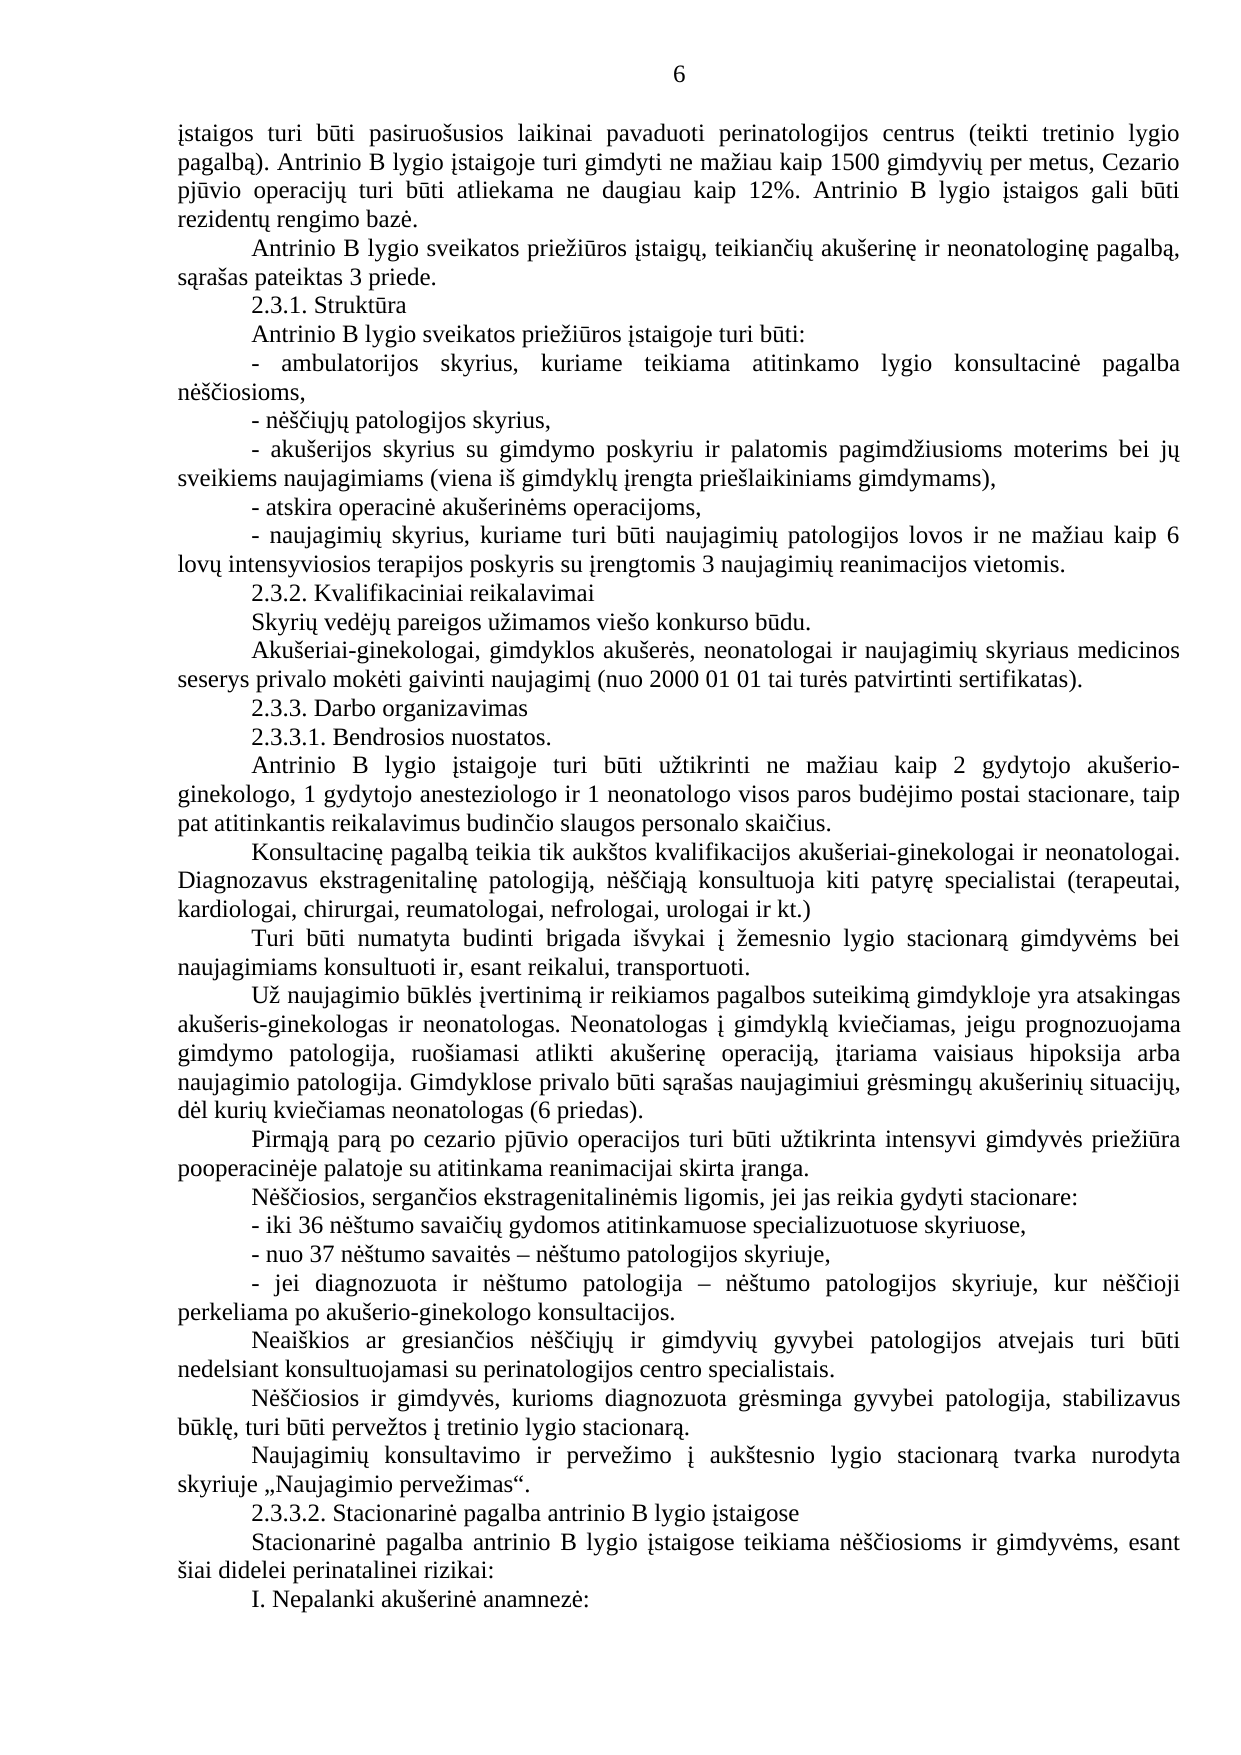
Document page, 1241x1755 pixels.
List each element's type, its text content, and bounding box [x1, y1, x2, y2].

text Naujagimių konsultavimo ir pervežimo į aukštesnio lygio stacionarą tvarka nurodyta skyriuje „Naujagimio pervežimas“. [177, 1441, 1181, 1498]
text 2.3.1. Struktūra [177, 291, 1181, 319]
text Skyrių vedėjų pareigos užimamos viešo konkurso būdu. [177, 607, 1181, 636]
text 2.3.3.2. Stacionarinė pagalba antrinio B lygio įstaigose [177, 1498, 1181, 1527]
text - iki 36 nėštumo savaičių gydomos atitinkamuose specializuotuose skyriuose, [177, 1211, 1181, 1239]
text I. Nepalanki akušerinė anamnezė: [177, 1584, 1181, 1613]
text - nuo 37 nėštumo savaitės – nėštumo patologijos skyriuje, [177, 1239, 1181, 1268]
text Nėščiosios, sergančios ekstragenitalinėmis ligomis, jei jas reikia gydyti stacionare: [177, 1182, 1181, 1211]
text Už naujagimio būklės įvertinimą ir reikiamos pagalbos suteikimą gimdykloje yra atsakingas akušeris-ginekologas ir neonatologas. Neonatologas į gimdyklą kviečiamas, jeigu prognozuojama gimdymo patologija, ruošiamasi atlikti akušerinę operaciją, įtariama vaisiaus hipoksija arba naujagimio patologija. Gimdyklose privalo būti sąrašas naujagimiui grėsmingų akušerinių situacijų, dėl kurių kviečiamas neonatologas (6 priedas). [177, 981, 1181, 1124]
text - akušerijos skyrius su gimdymo poskyriu ir palatomis pagimdžiusioms moterims bei jų sveikiems naujagimiams (viena iš gimdyklų įrengta priešlaikiniams gimdymams), [177, 434, 1181, 492]
text Antrinio B lygio sveikatos priežiūros įstaigoje turi būti: [177, 319, 1181, 348]
text - atskira operacinė akušerinėms operacijoms, [177, 492, 1181, 521]
text - ambulatorijos skyrius, kuriame teikiama atitinkamo lygio konsultacinė pagalba nėščiosioms, [177, 348, 1181, 406]
text Pirmąją parą po cezario pjūvio operacijos turi būti užtikrinta intensyvi gimdyvės priežiūra pooperacinėje palatoje su atitinkama reanimacijai skirta įranga. [177, 1124, 1181, 1182]
text 2.3.2. Kvalifikaciniai reikalavimai [177, 578, 1181, 607]
text - naujagimių skyrius, kuriame turi būti naujagimių patologijos lovos ir ne mažiau kaip 6 lovų intensyviosios terapijos poskyris su įrengtomis 3 naujagimių reanimacijos vietomis. [177, 521, 1181, 578]
text Akušeriai-ginekologai, gimdyklos akušerės, neonatologai ir naujagimių skyriaus medicinos seserys privalo mokėti gaivinti naujagimį (nuo 2000 01 01 tai turės patvirtinti sertifikatas). [177, 636, 1181, 693]
text - jei diagnozuota ir nėštumo patologija – nėštumo patologijos skyriuje, kur nėščioji perkeliama po akušerio-ginekologo konsultacijos. [177, 1268, 1181, 1326]
text Antrinio B lygio įstaigoje turi būti užtikrinti ne mažiau kaip 2 gydytojo akušerio- ginekologo, 1 gydytojo anesteziologo ir 1 neonatologo visos paros budėjimo postai stacionare, taip pat atitinkantis reikalavimus budinčio slaugos personalo skaičius. [177, 751, 1181, 837]
text įstaigos turi būti pasiruošusios laikinai pavaduoti perinatologijos centrus (teikti tretinio lygio pagalbą). Antrinio B lygio įstaigoje turi gimdyti ne mažiau kaip 1500 gimdyvių per metus, Cezario pjūvio operacijų turi būti atliekama ne daugiau kaip 12%. Antrinio B lygio įstaigos gali būti rezidentų rengimo bazė. [177, 118, 1181, 233]
text Turi būti numatyta budinti brigada išvykai į žemesnio lygio stacionarą gimdyvėms bei naujagimiams konsultuoti ir, esant reikalui, transportuoti. [177, 923, 1181, 981]
text 2.3.3.1. Bendrosios nuostatos. [177, 722, 1181, 751]
text Stacionarinė pagalba antrinio B lygio įstaigose teikiama nėščiosioms ir gimdyvėms, esant šiai didelei perinatalinei rizikai: [177, 1527, 1181, 1584]
text 2.3.3. Darbo organizavimas [177, 693, 1181, 722]
text Antrinio B lygio sveikatos priežiūros įstaigų, teikiančių akušerinę ir neonatologinę pagalbą, sąrašas pateiktas 3 priede. [177, 233, 1181, 291]
text - nėščiųjų patologijos skyrius, [177, 406, 1181, 434]
text Nėščiosios ir gimdyvės, kurioms diagnozuota grėsminga gyvybei patologija, stabilizavus būklę, turi būti pervežtos į tretinio lygio stacionarą. [177, 1383, 1181, 1441]
text Neaiškios ar gresiančios nėščiųjų ir gimdyvių gyvybei patologijos atvejais turi būti nedelsiant konsultuojamasi su perinatologijos centro specialistais. [177, 1326, 1181, 1383]
text Konsultacinę pagalbą teikia tik aukštos kvalifikacijos akušeriai-ginekologai ir neonatologai. Diagnozavus ekstragenitalinę patologiją, nėščiąją konsultuoja kiti patyrę specialistai (terapeutai, kardiologai, chirurgai, reumatologai, nefrologai, urologai ir kt.) [177, 837, 1181, 923]
